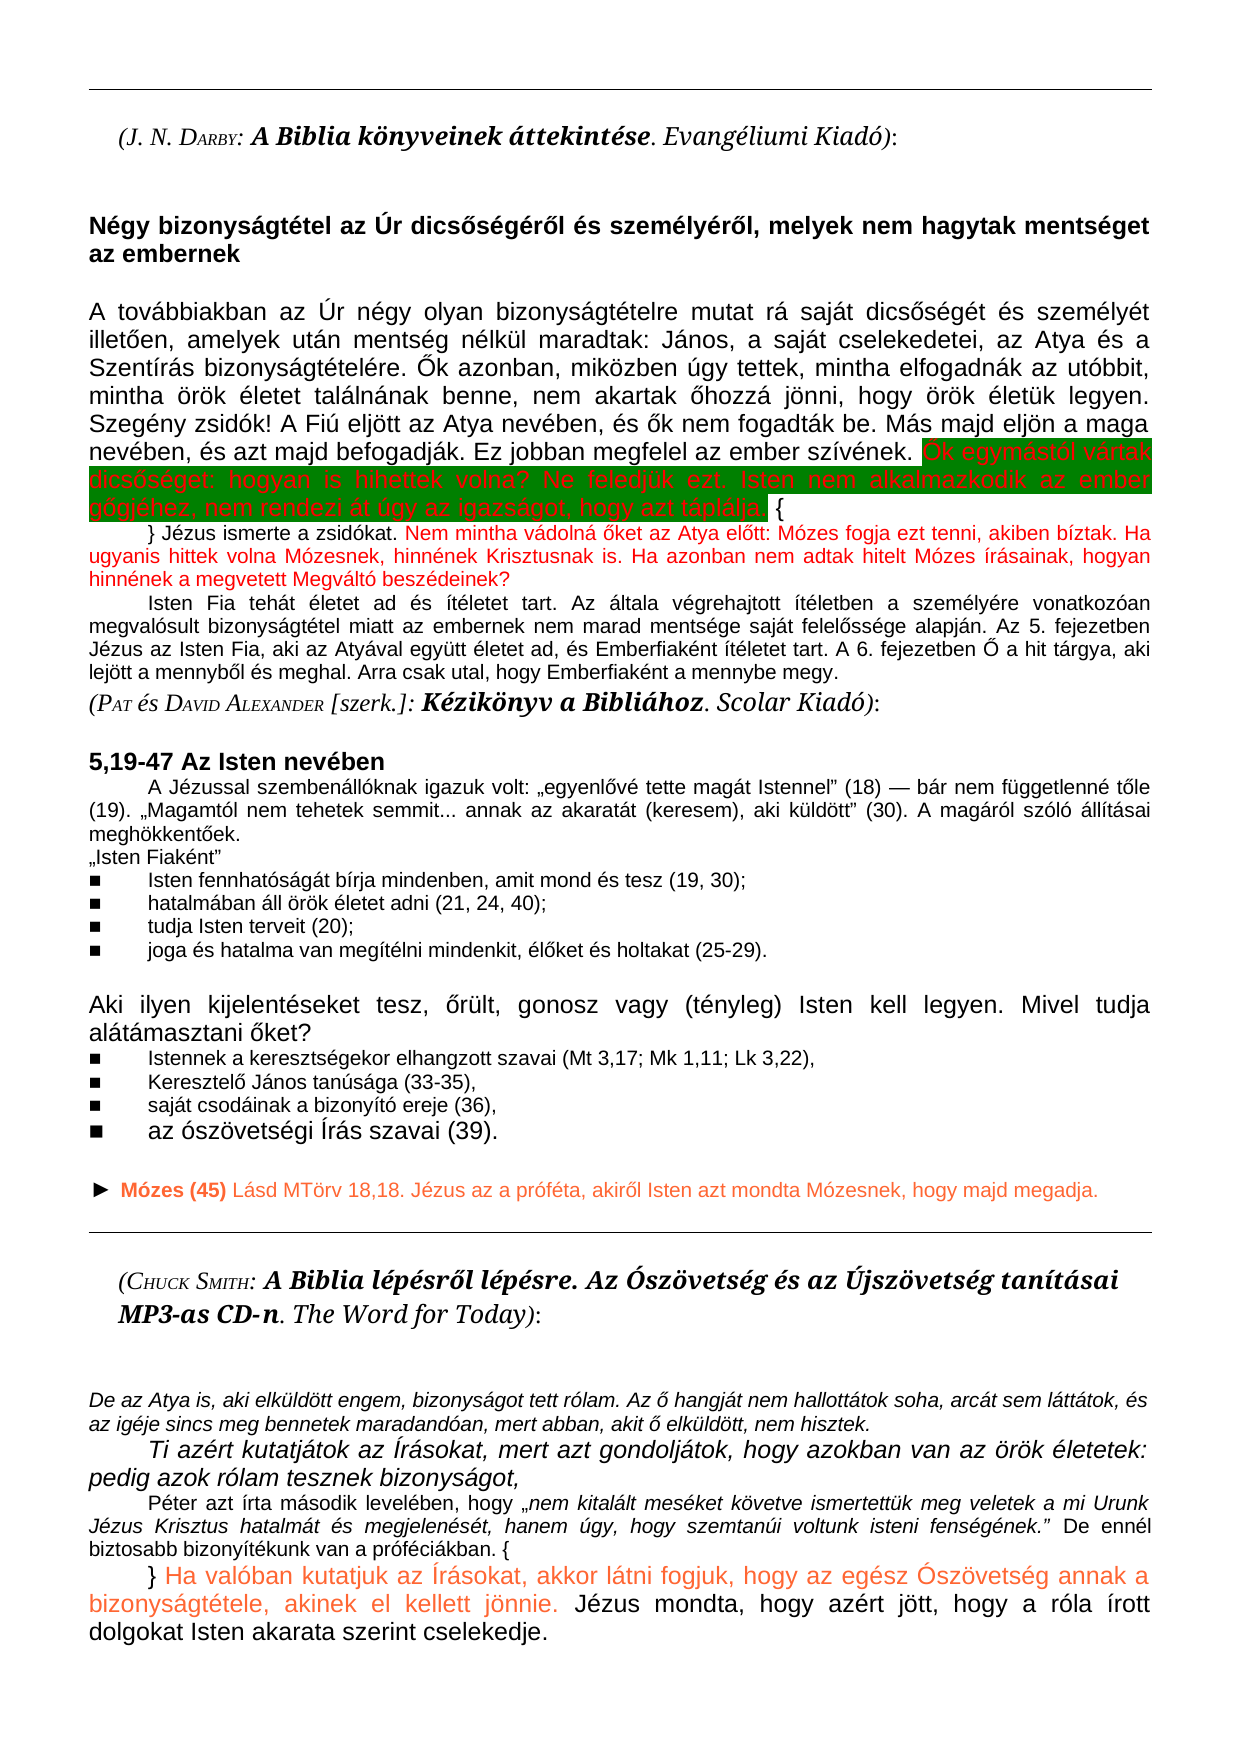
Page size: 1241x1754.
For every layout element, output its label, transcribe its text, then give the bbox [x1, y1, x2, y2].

text ■ hatalmában áll örök életet adni (21, 24, 40); [88, 892, 1152, 915]
text ■ az ószövetségi Írás szavai (39). [88, 1117, 1152, 1145]
text „Isten Fiaként” [88, 845, 1152, 869]
text (Chuck Smith: A Biblia lépésről lépésre. Az Ószövetség és az Újszövetség tanításai MP3-as CD‑n. The Word for Today): [88, 1233, 1152, 1360]
text (Pat és David Alexander [szerk.]: Kézikönyv a Bibliához. Scolar Kiadó): [88, 684, 1152, 718]
text (J. N. Darby: A Biblia könyveinek áttekintése. Evangéliumi Kiadó): [88, 90, 1152, 182]
text ► Mózes (45) Lásd MTörv 18,18. Jézus az a próféta, akiről Isten azt mondta Mózesnek, hogy majd megadja. [88, 1174, 1152, 1202]
text ■ Istennek a keresztségekor elhangzott szavai (Mt 3,17; Mk 1,11; Lk 3,22), [88, 1047, 1152, 1070]
text Aki ilyen kijelentéseket tesz, őrült, gonosz vagy (tényleg) Isten kell legyen. Mivel tudja alátámasztani őket? [88, 991, 1152, 1047]
text } Jézus ismerte a zsidókat. Nem mintha vádolná őket az Atya előtt: Mózes fogja ezt tenni, akiben bíztak. Ha ugyanis hittek volna Mózesnek, hinnének Krisztusnak is. Ha azonban nem adtak hitelt Mózes írásainak, hogyan hinnének a megvetett Megváltó beszédeinek? [88, 522, 1152, 591]
text ■ tudja Isten terveit (20); [88, 915, 1152, 938]
text ■ Keresztelő János tanúsága (33-35), [88, 1070, 1152, 1093]
text } Ha valóban kutatjuk az Írásokat, akkor látni fogjuk, hogy az egész Ószövetség annak a bizonyságtétele, akinek el kellett jönnie. Jézus mondta, hogy azért jött, hogy a róla írott dolgokat Isten akarata szerint cselekedje. [88, 1561, 1152, 1645]
text ■ joga és hatalma van megítélni mindenkit, élőket és holtakat (25-29). [88, 938, 1152, 962]
text ■ saját csodáinak a bizonyító ereje (36), [88, 1093, 1152, 1117]
text Péter azt írta második levelében, hogy „nem kitalált meséket követve ismertettük meg veletek a mi Urunk Jézus Krisztus hatalmát és megjelenését, hanem úgy, hogy szemtanúi voltunk isteni fenségének.” De ennél biztosabb bizonyítékunk van a próféciákban. { [88, 1492, 1152, 1561]
text Négy bizonyságtétel az Úr dicsőségéről és személyéről, melyek nem hagytak mentséget az embernek [88, 212, 1152, 268]
text 5,19-47 Az Isten nevében [88, 748, 1152, 776]
text Ti azért kutatjátok az Írásokat, mert azt gondoljátok, hogy azokban van az örök életetek: pedig azok rólam tesznek bizonyságot, [88, 1436, 1152, 1492]
text Isten Fia tehát életet ad és ítéletet tart. Az általa végrehajtott ítéletben a személyére vonatkozóan megvalósult bizonyságtétel miatt az embernek nem marad mentsége saját felelőssége alapján. Az 5. fejezetben Jézus az Isten Fia, aki az Atyával együtt életet ad, és Emberfiaként ítéletet tart. A 6. fejezetben Ő a hit tárgya, aki lejött a mennyből és meghal. Arra csak utal, hogy Emberfiaként a mennybe megy. [88, 591, 1152, 684]
text A Jézussal szembenállóknak igazuk volt: „egyenlővé tette magát Istennel” (18) — bár nem függetlenné tőle (19). „Magamtól nem tehetek semmit... annak az akaratát (keresem), aki küldött” (30). A magáról szóló állításai meghökkentőek. [88, 776, 1152, 845]
text A továbbiakban az Úr négy olyan bizonyságtételre mutat rá saját dicsőségét és személyét illetően, amelyek után mentség nélkül maradtak: János, a saját cselekedetei, az Atya és a Szentírás bizonyságtételére. Ők azonban, miközben úgy tettek, mintha elfogadnák az utóbbit, mintha örök életet találnának benne, nem akartak őhozzá jönni, hogy örök életük legyen. Szegény zsidók! A Fiú eljött az Atya nevében, és ők nem fogadták be. Más majd eljön a maga nevében, és azt majd befogadják. Ez jobban megfelel az ember szívének. Ők egymástól vártak dicsőséget: hogyan is hihettek volna? Ne feledjük ezt. Isten nem alkalmazkodik az ember gőgjéhez, nem rendezi át úgy az igazságot, hogy azt táplálja. { [88, 297, 1152, 522]
text ■ Isten fennhatóságát bírja mindenben, amit mond és tesz (19, 30); [88, 869, 1152, 892]
text De az Atya is, aki elküldött engem, bizonyságot tett rólam. Az ő hangját nem hallottátok soha, arcát sem láttátok, és az igéje sincs meg bennetek maradandóan, mert abban, akit ő elküldött, nem hisztek. [88, 1389, 1152, 1436]
